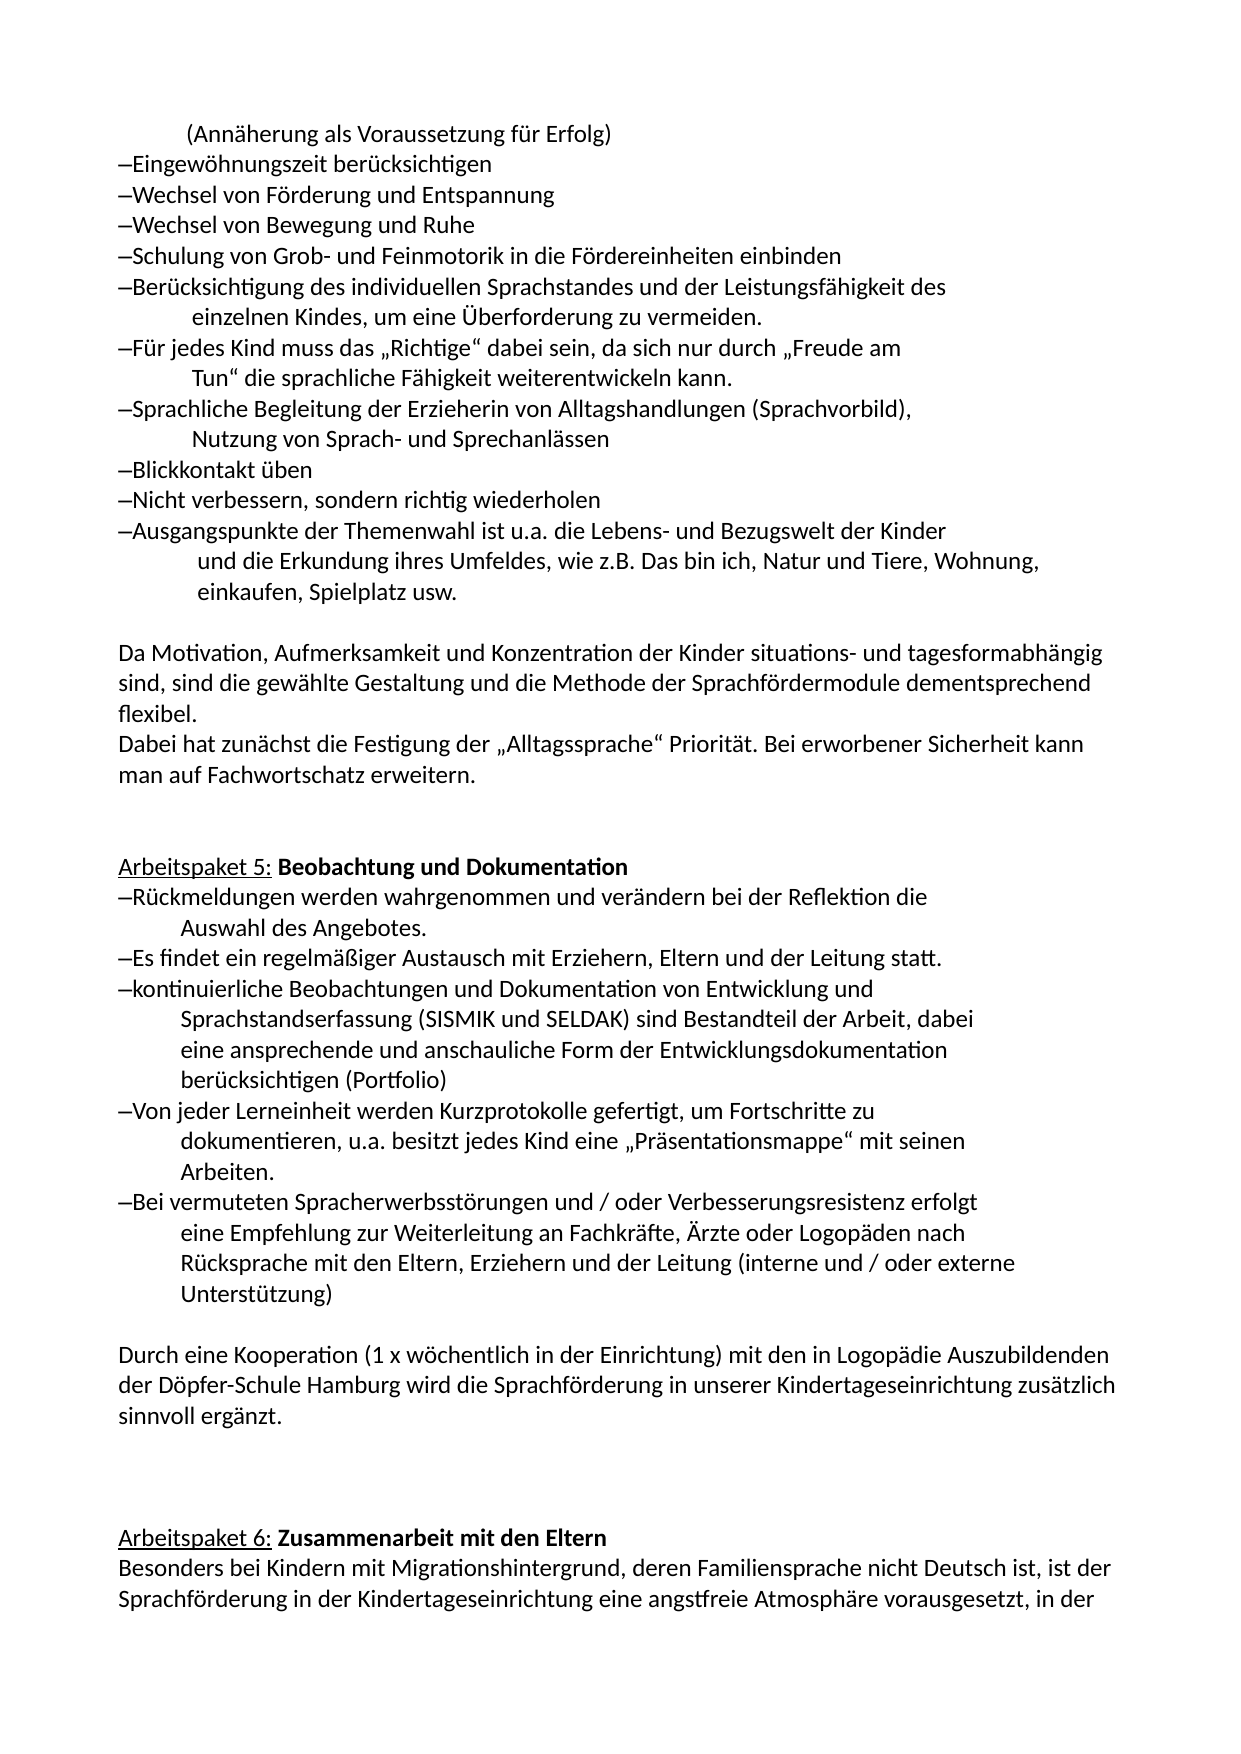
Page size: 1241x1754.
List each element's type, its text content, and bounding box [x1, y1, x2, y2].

text Sprachstandserfassung (SISMIK und SELDAK) sind Bestandteil der Arbeit, dabei [118, 1003, 1122, 1034]
list Berücksichtigung des individuellen Sprachstandes und der Leistungsfähigkeit des [118, 271, 1122, 301]
text Besonders bei Kindern mit Migrationshintergrund, deren Familiensprache nicht Deutsch ist, ist der Sprachförderung in der Kindertageseinrichtung eine angstfreie Atmosphäre vorausgesetzt, in der [118, 1553, 1122, 1614]
text Arbeiten. [118, 1156, 1122, 1186]
text Rücksprache mit den Eltern, Erziehern und der Leitung (interne und / oder externe [118, 1247, 1122, 1278]
list Eingewöhnungszeit berücksichtigen [118, 149, 1122, 179]
text (Annäherung als Voraussetzung für Erfolg) [118, 118, 1122, 149]
list Blickkontakt üben [118, 454, 1122, 484]
text Dabei hat zunächst die Festigung der „Alltagssprache“ Priorität. Bei erworbener Sicherheit kann man auf Fachwortschatz erweitern. [118, 728, 1122, 789]
list Sprachliche Begleitung der Erzieherin von Alltagshandlungen (Sprachvorbild), [118, 393, 1122, 423]
list Rückmeldungen werden wahrgenommen und verändern bei der Reflektion die [118, 881, 1122, 912]
text Arbeitspaket 5: Beobachtung und Dokumentation [118, 851, 1122, 881]
list Wechsel von Bewegung und Ruhe [118, 210, 1122, 240]
text einkaufen, Spielplatz usw. [118, 576, 1122, 606]
text Da Motivation, Aufmerksamkeit und Konzentration der Kinder situations- und tagesformabhängig sind, sind die gewählte Gestaltung und die Methode der Sprachfördermodule dementsprechend flexibel. [118, 637, 1122, 728]
list Es findet ein regelmäßiger Austausch mit Erziehern, Eltern und der Leitung statt. [118, 942, 1122, 973]
list Bei vermuteten Spracherwerbsstörungen und / oder Verbesserungsresistenz erfolgt [118, 1186, 1122, 1217]
text Nutzung von Sprach- und Sprechanlässen [118, 423, 1122, 454]
list Ausgangspunkte der Themenwahl ist u.a. die Lebens- und Bezugswelt der Kinder [118, 515, 1122, 545]
list kontinuierliche Beobachtungen und Dokumentation von Entwicklung und [118, 973, 1122, 1003]
text Durch eine Kooperation (1 x wöchentlich in der Einrichtung) mit den in Logopädie Auszubildenden der Döpfer-Schule Hamburg wird die Sprachförderung in unserer Kindertageseinrichtung zusätzlich sinnvoll ergänzt. [118, 1339, 1122, 1431]
list Wechsel von Förderung und Entspannung [118, 179, 1122, 210]
text eine Empfehlung zur Weiterleitung an Fachkräfte, Ärzte oder Logopäden nach [118, 1217, 1122, 1247]
text und die Erkundung ihres Umfeldes, wie z.B. Das bin ich, Natur und Tiere, Wohnung, [118, 545, 1122, 576]
list Schulung von Grob- und Feinmotorik in die Fördereinheiten einbinden [118, 240, 1122, 271]
text berücksichtigen (Portfolio) [118, 1064, 1122, 1095]
text Auswahl des Angebotes. [118, 912, 1122, 942]
text Unterstützung) [118, 1278, 1122, 1308]
text Tun“ die sprachliche Fähigkeit weiterentwickeln kann. [118, 362, 1122, 393]
text dokumentieren, u.a. besitzt jedes Kind eine „Präsentationsmappe“ mit seinen [118, 1125, 1122, 1156]
list Für jedes Kind muss das „Richtige“ dabei sein, da sich nur durch „Freude am [118, 332, 1122, 362]
text einzelnen Kindes, um eine Überforderung zu vermeiden. [118, 301, 1122, 332]
list Von jeder Lerneinheit werden Kurzprotokolle gefertigt, um Fortschritte zu [118, 1095, 1122, 1125]
text Arbeitspaket 6: Zusammenarbeit mit den Eltern [118, 1522, 1122, 1553]
list Nicht verbessern, sondern richtig wiederholen [118, 484, 1122, 515]
text eine ansprechende und anschauliche Form der Entwicklungsdokumentation [118, 1034, 1122, 1064]
